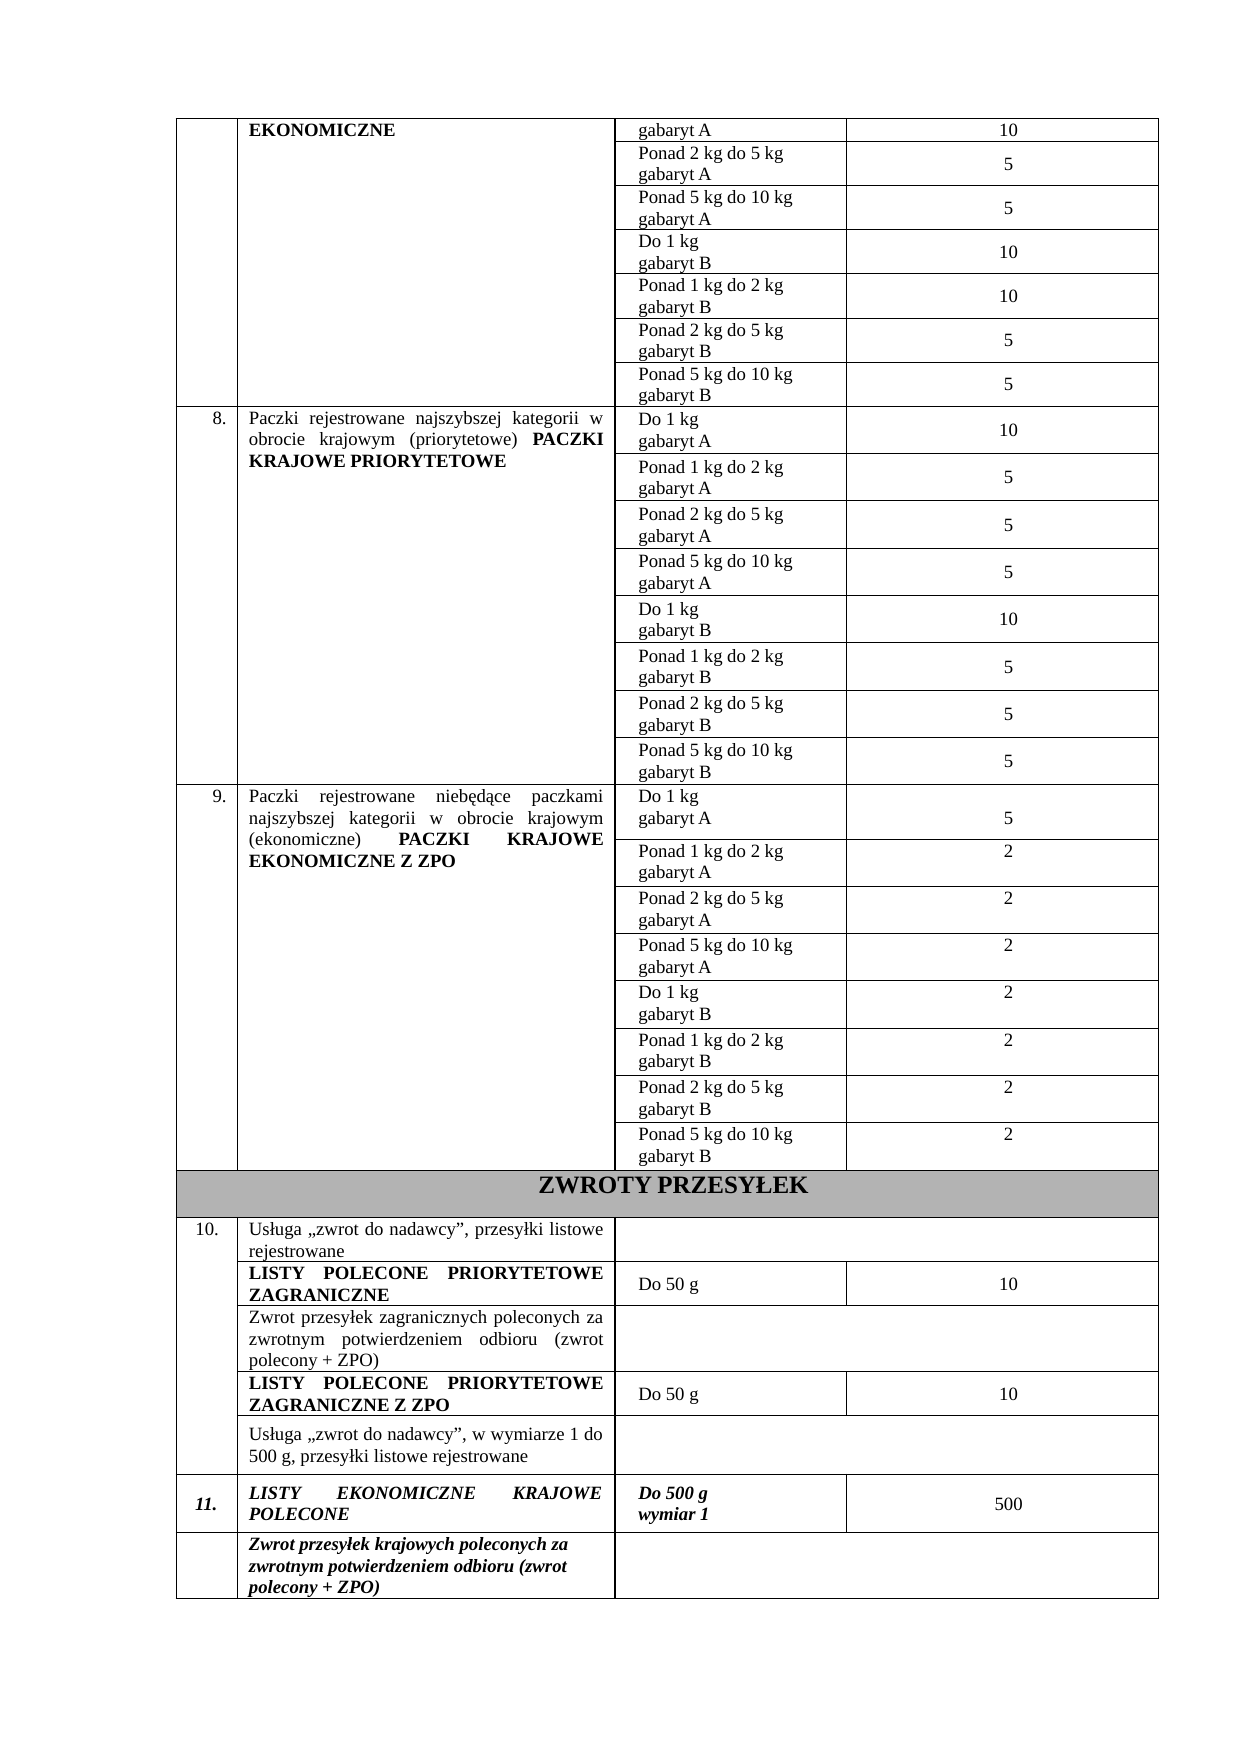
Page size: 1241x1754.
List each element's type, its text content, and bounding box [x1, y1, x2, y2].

table_cell 2 [847, 840, 1158, 886]
table_cell [616, 1306, 1158, 1371]
table_cell Do 1 kg gabaryt A [616, 785, 846, 838]
table_cell 10. [177, 1218, 237, 1473]
table_cell Ponad 1 kg do 2 kg gabaryt B [616, 1029, 846, 1075]
table_cell Ponad 5 kg do 10 kg gabaryt A [616, 186, 846, 229]
table_cell Usługa „zwrot do nadawcy”, przesyłki listowe rejestrowane [238, 1218, 614, 1261]
table_cell LISTY POLECONE PRIORYTETOWE ZAGRANICZNE Z ZPO [238, 1372, 614, 1415]
table_cell LISTY POLECONE PRIORYTETOWE ZAGRANICZNE [238, 1262, 614, 1305]
table_cell 5 [847, 691, 1158, 737]
table_cell Ponad 2 kg do 5 kg gabaryt A [616, 501, 846, 548]
table_cell 5 [847, 785, 1158, 838]
table_cell 500 [847, 1475, 1158, 1532]
table_cell Ponad 1 kg do 2 kg gabaryt B [616, 643, 846, 689]
table_cell Ponad 5 kg do 10 kg gabaryt B [616, 363, 846, 406]
table_cell Do 1 kg gabaryt B [616, 981, 846, 1028]
table_cell [616, 1416, 1158, 1473]
table_cell Zwrot przesyłek zagranicznych poleconych za zwrotnym potwierdzeniem odbioru (zwrot polecony + ZPO) [238, 1306, 614, 1371]
table_cell Usługa „zwrot do nadawcy”, w wymiarze 1 do 500 g, przesyłki listowe rejestrowane [238, 1416, 614, 1473]
table_cell Paczki rejestrowane niebędące paczkami najszybszej kategorii w obrocie krajowym (ekonomiczne) PACZKI KRAJOWE EKONOMICZNE Z ZPO [238, 785, 614, 1169]
table_cell 10 [847, 230, 1158, 273]
table_cell 10 [847, 1372, 1158, 1415]
table_cell Ponad 2 kg do 5 kg gabaryt B [616, 319, 846, 362]
table_cell Paczki rejestrowane najszybszej kategorii w obrocie krajowym (priorytetowe) PACZKI KRAJOWE PRIORYTETOWE [238, 407, 614, 784]
table_cell Ponad 5 kg do 10 kg gabaryt B [616, 1123, 846, 1169]
table_cell 2 [847, 887, 1158, 933]
table_cell [616, 1533, 1158, 1598]
table_cell Ponad 5 kg do 10 kg gabaryt A [616, 934, 846, 980]
table_cell 2 [847, 1029, 1158, 1075]
table_cell Ponad 2 kg do 5 kg gabaryt B [616, 691, 846, 737]
table_cell 5 [847, 549, 1158, 595]
table_cell ZWROTY PRZESYŁEK [177, 1171, 1158, 1217]
table_cell 5 [847, 186, 1158, 229]
table_cell Ponad 2 kg do 5 kg gabaryt A [616, 142, 846, 185]
table_cell 2 [847, 981, 1158, 1028]
table_cell 2 [847, 934, 1158, 980]
table_cell 8. [177, 407, 237, 784]
table_cell 5 [847, 454, 1158, 500]
table_cell 5 [847, 319, 1158, 362]
table_cell 2 [847, 1076, 1158, 1122]
table_cell 10 [847, 596, 1158, 642]
table_cell Do 1 kg gabaryt A [616, 407, 846, 453]
table_cell Do 500 g wymiar 1 [616, 1475, 846, 1532]
table_cell Do 1 kg gabaryt B [616, 230, 846, 273]
table_cell Ponad 5 kg do 10 kg gabaryt B [616, 738, 846, 784]
table_cell Ponad 2 kg do 5 kg gabaryt B [616, 1076, 846, 1122]
table_cell [616, 1218, 1158, 1261]
table_cell Ponad 5 kg do 10 kg gabaryt A [616, 549, 846, 595]
table_cell 10 [847, 407, 1158, 453]
table_cell Do 50 g [616, 1262, 846, 1305]
table_cell 5 [847, 643, 1158, 689]
table_cell 10 [847, 274, 1158, 317]
table_cell LISTY EKONOMICZNE KRAJOWE POLECONE [238, 1475, 614, 1532]
table_cell 10 [847, 119, 1158, 141]
table_cell 10 [847, 1262, 1158, 1305]
table_cell gabaryt A [616, 119, 846, 141]
table_cell Do 50 g [616, 1372, 846, 1415]
table_cell [177, 1533, 237, 1598]
table_cell 5 [847, 501, 1158, 548]
table_cell 5 [847, 738, 1158, 784]
table_cell 2 [847, 1123, 1158, 1169]
table_cell Ponad 1 kg do 2 kg gabaryt B [616, 274, 846, 317]
table_cell Ponad 1 kg do 2 kg gabaryt A [616, 454, 846, 500]
table_cell Do 1 kg gabaryt B [616, 596, 846, 642]
table_cell 11. [177, 1475, 237, 1532]
table_cell Ponad 1 kg do 2 kg gabaryt A [616, 840, 846, 886]
table_cell Ponad 2 kg do 5 kg gabaryt A [616, 887, 846, 933]
table_cell Zwrot przesyłek krajowych poleconych za zwrotnym potwierdzeniem odbioru (zwrot polecony + ZPO) [238, 1533, 614, 1598]
table_cell 5 [847, 363, 1158, 406]
table_cell 5 [847, 142, 1158, 185]
table_cell 9. [177, 785, 237, 1169]
